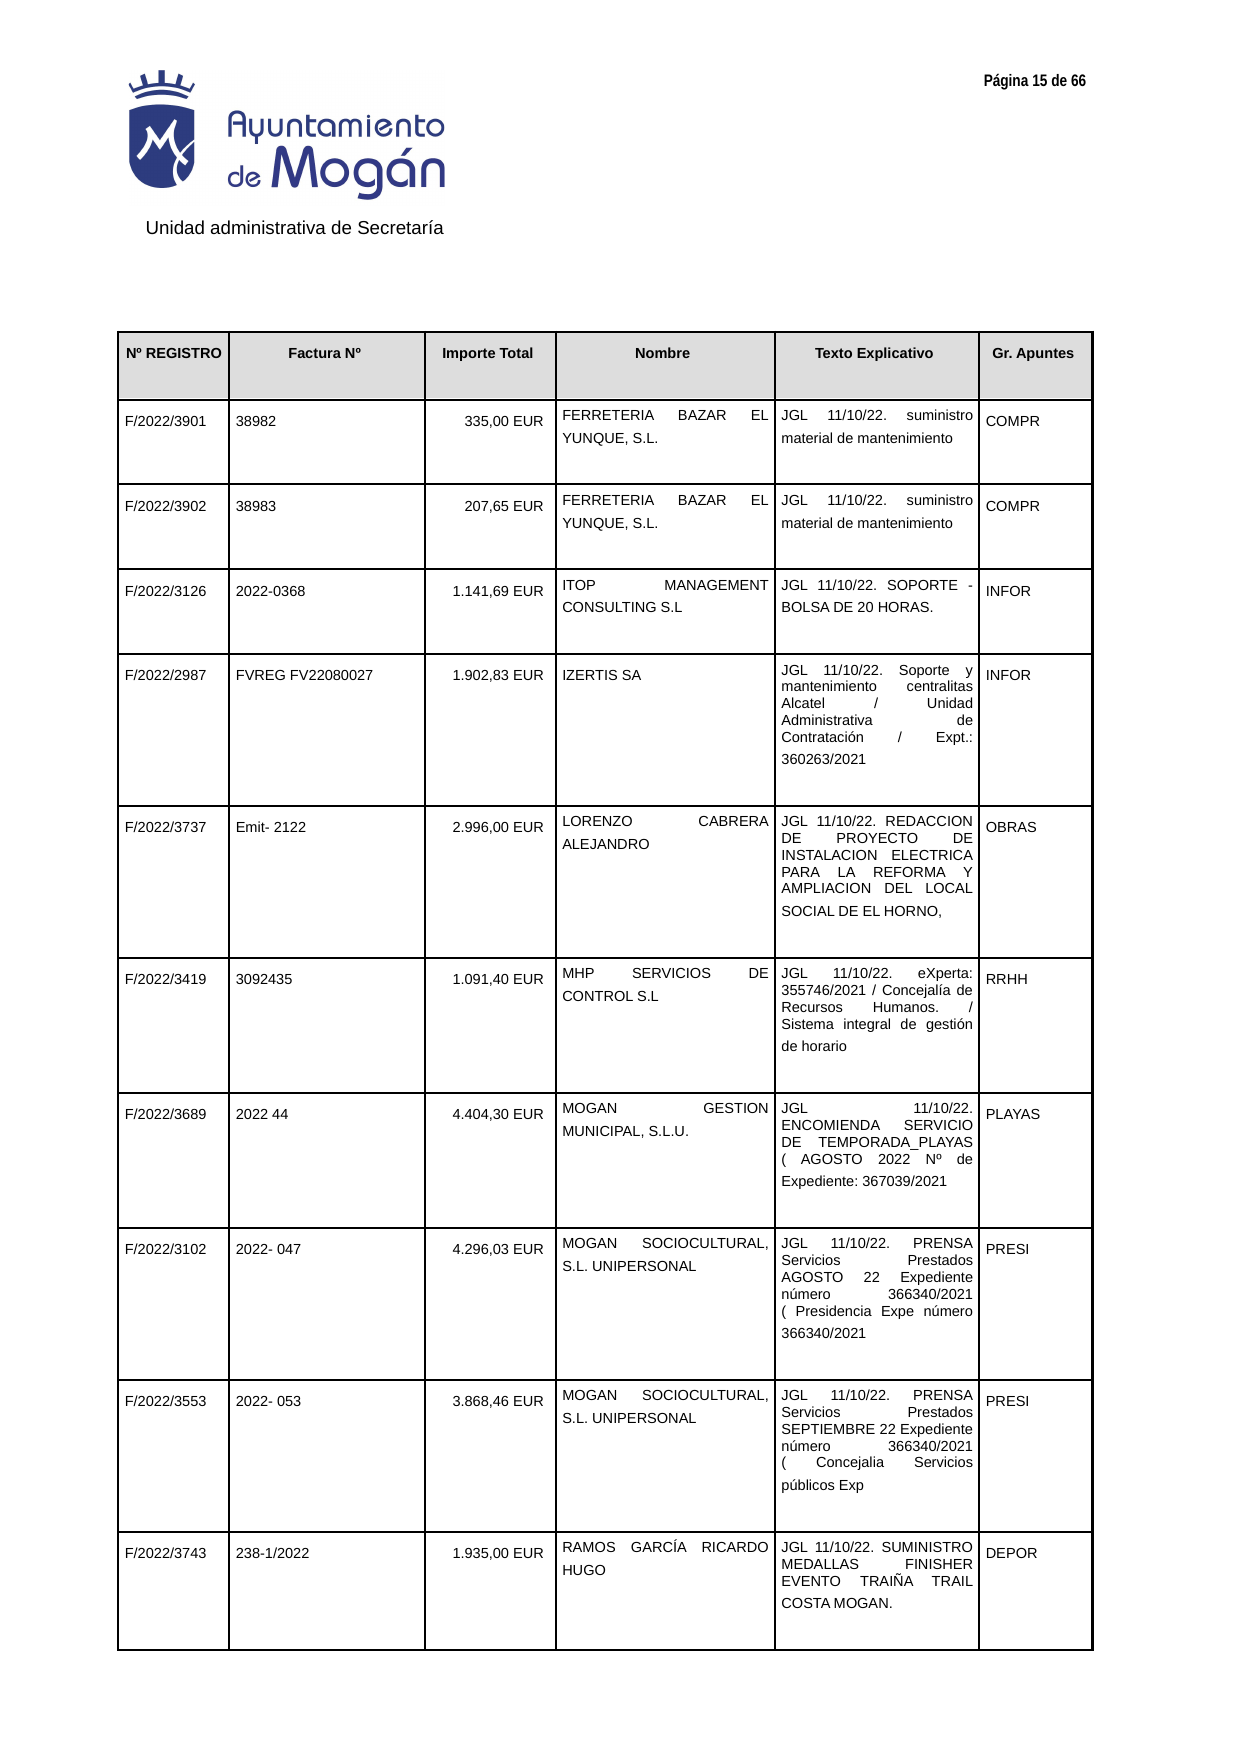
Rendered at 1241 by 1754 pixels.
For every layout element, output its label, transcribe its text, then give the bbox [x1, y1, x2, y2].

table_cell IZERTIS SA [557, 655, 774, 805]
table_header Importe Total [426, 333, 555, 398]
table_cell JGL 11/10/22. PRENSA Servicios Prestados SEPTIEMBRE 22 Expediente número 366340/2021 ( Concejalia Servicios públicos Exp [776, 1381, 978, 1531]
table_cell MOGAN SOCIOCULTURAL, S.L. UNIPERSONAL [557, 1229, 774, 1379]
table_cell 1.141,69 EUR [426, 570, 555, 653]
table_cell 238-1/2022 [230, 1533, 424, 1649]
table_cell JGL 11/10/22. suministro material de mantenimiento [776, 401, 978, 483]
table_cell 38983 [230, 485, 424, 568]
table_header Texto Explicativo [776, 333, 978, 398]
table_cell JGL 11/10/22. REDACCION DE PROYECTO DE INSTALACION ELECTRICA PARA LA REFORMA Y AMPLIACION DEL LOCAL SOCIAL DE EL HORNO, [776, 807, 978, 957]
table_cell 3092435 [230, 959, 424, 1092]
table_cell JGL 11/10/22. eXperta: 355746/2021 / Concejalía de Recursos Humanos. / Sistema integral de gestión de horario [776, 959, 978, 1092]
table_cell F/2022/3553 [119, 1381, 228, 1531]
table_cell FERRETERIA BAZAR EL YUNQUE, S.L. [557, 401, 774, 483]
table_cell ITOP MANAGEMENT CONSULTING S.L [557, 570, 774, 653]
table_cell INFOR [980, 655, 1091, 805]
table_cell JGL 11/10/22. suministro material de mantenimiento [776, 485, 978, 568]
table_cell MOGAN GESTION MUNICIPAL, S.L.U. [557, 1094, 774, 1227]
table_cell 2022 44 [230, 1094, 424, 1227]
table_cell 38982 [230, 401, 424, 483]
table_cell RAMOS GARCÍA RICARDO HUGO [557, 1533, 774, 1649]
table_cell OBRAS [980, 807, 1091, 957]
table_cell MHP SERVICIOS DE CONTROL S.L [557, 959, 774, 1092]
table_cell LORENZO CABRERA ALEJANDRO [557, 807, 774, 957]
table_cell PRESI [980, 1229, 1091, 1379]
table_cell F/2022/3737 [119, 807, 228, 957]
table_cell PRESI [980, 1381, 1091, 1531]
table_cell 335,00 EUR [426, 401, 555, 483]
table_cell F/2022/3902 [119, 485, 228, 568]
table_cell JGL 11/10/22. Soporte y mantenimiento centralitas Alcatel / Unidad Administrativa de Contratación / Expt.: 360263/2021 [776, 655, 978, 805]
table_cell FERRETERIA BAZAR EL YUNQUE, S.L. [557, 485, 774, 568]
table_cell MOGAN SOCIOCULTURAL, S.L. UNIPERSONAL [557, 1381, 774, 1531]
table_cell F/2022/3743 [119, 1533, 228, 1649]
table_cell JGL 11/10/22. PRENSA Servicios Prestados AGOSTO 22 Expediente número 366340/2021 ( Presidencia Expe número 366340/2021 [776, 1229, 978, 1379]
table_cell RRHH [980, 959, 1091, 1092]
table_cell F/2022/3126 [119, 570, 228, 653]
table_cell FVREG FV22080027 [230, 655, 424, 805]
table_cell INFOR [980, 570, 1091, 653]
table_header Factura Nº [230, 333, 424, 398]
table_cell COMPR [980, 401, 1091, 483]
table_cell 3.868,46 EUR [426, 1381, 555, 1531]
table_cell COMPR [980, 485, 1091, 568]
table_cell F/2022/3689 [119, 1094, 228, 1227]
table_cell 2.996,00 EUR [426, 807, 555, 957]
table_cell Emit- 2122 [230, 807, 424, 957]
table_header Nº REGISTRO [119, 333, 228, 398]
table_cell DEPOR [980, 1533, 1091, 1649]
table_cell 207,65 EUR [426, 485, 555, 568]
picture [128, 70, 445, 206]
table_cell 2022-0368 [230, 570, 424, 653]
table_header Gr. Apuntes [980, 333, 1091, 398]
table_cell F/2022/3901 [119, 401, 228, 483]
table_header Nombre [557, 333, 774, 398]
table_cell F/2022/2987 [119, 655, 228, 805]
table_cell F/2022/3102 [119, 1229, 228, 1379]
table_cell 4.404,30 EUR [426, 1094, 555, 1227]
table_cell PLAYAS [980, 1094, 1091, 1227]
table_cell 2022- 047 [230, 1229, 424, 1379]
table_cell 1.935,00 EUR [426, 1533, 555, 1649]
table_cell 4.296,03 EUR [426, 1229, 555, 1379]
table_cell JGL 11/10/22. SUMINISTRO MEDALLAS FINISHER EVENTO TRAIÑA TRAIL COSTA MOGAN. [776, 1533, 978, 1649]
table_cell F/2022/3419 [119, 959, 228, 1092]
table_cell JGL 11/10/22. ENCOMIENDA SERVICIO DE TEMPORADA_PLAYAS ( AGOSTO 2022 Nº de Expediente: 367039/2021 [776, 1094, 978, 1227]
table_cell 1.091,40 EUR [426, 959, 555, 1092]
table_cell JGL 11/10/22. SOPORTE - BOLSA DE 20 HORAS. [776, 570, 978, 653]
table_cell 2022- 053 [230, 1381, 424, 1531]
table_cell 1.902,83 EUR [426, 655, 555, 805]
